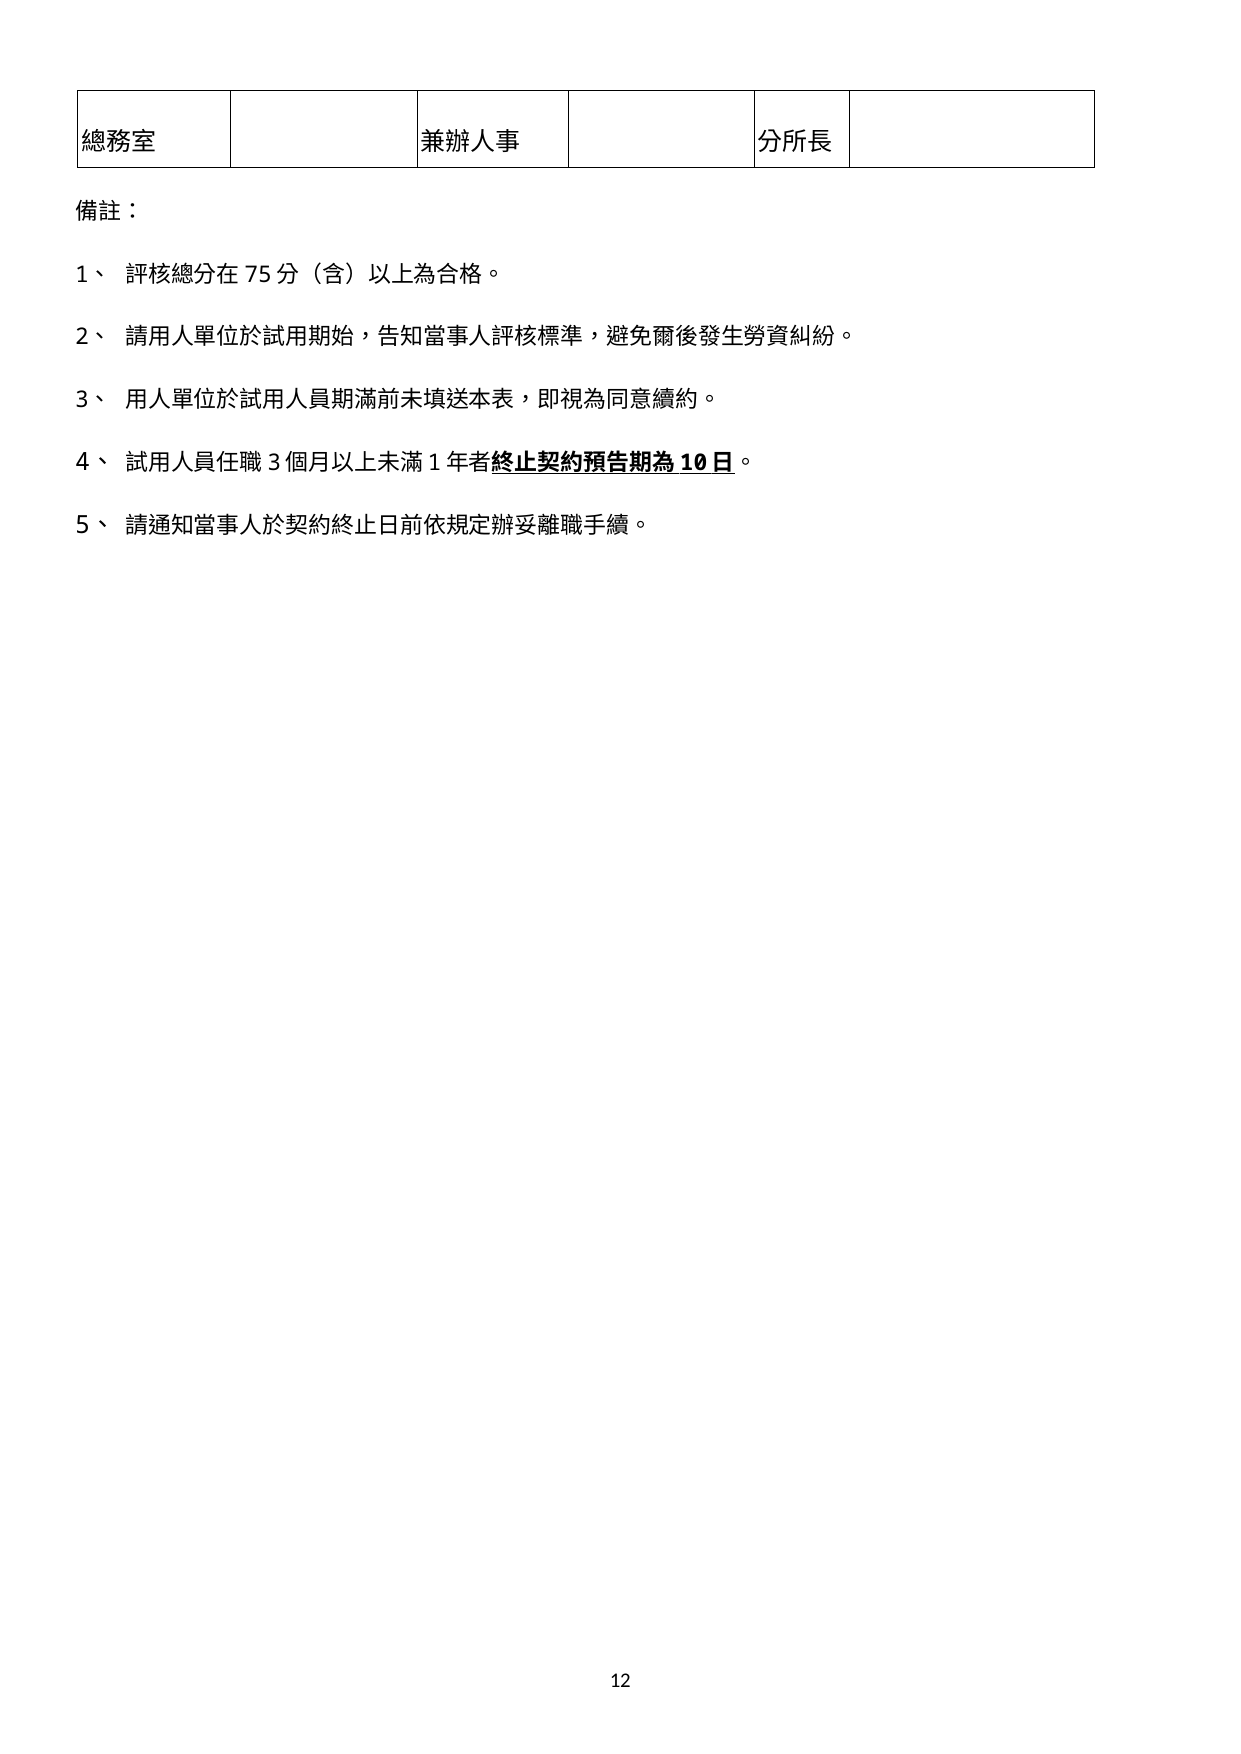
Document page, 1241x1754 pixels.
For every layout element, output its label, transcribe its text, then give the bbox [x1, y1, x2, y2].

table_cell [569, 91, 754, 167]
table_cell 總務室 [78, 91, 230, 167]
table_cell [850, 91, 1094, 167]
list 用人單位於試用人員期滿前未填送本表，即視為同意續約。 [75, 356, 1165, 418]
table_cell 兼辦人事 [418, 91, 568, 167]
text 備註： [75, 168, 1165, 231]
table_cell 分所長 [755, 91, 849, 167]
list 試用人員任職3個月以上未滿1年者終止契約預告期為10日。 [75, 418, 1165, 481]
list 請通知當事人於契約終止日前依規定辦妥離職手續。 [75, 481, 1165, 543]
list 請用人單位於試用期始，告知當事人評核標準，避免爾後發生勞資糾紛。 [75, 293, 1165, 356]
table_cell [231, 91, 417, 167]
list 評核總分在75分（含）以上為合格。 [75, 231, 1165, 293]
